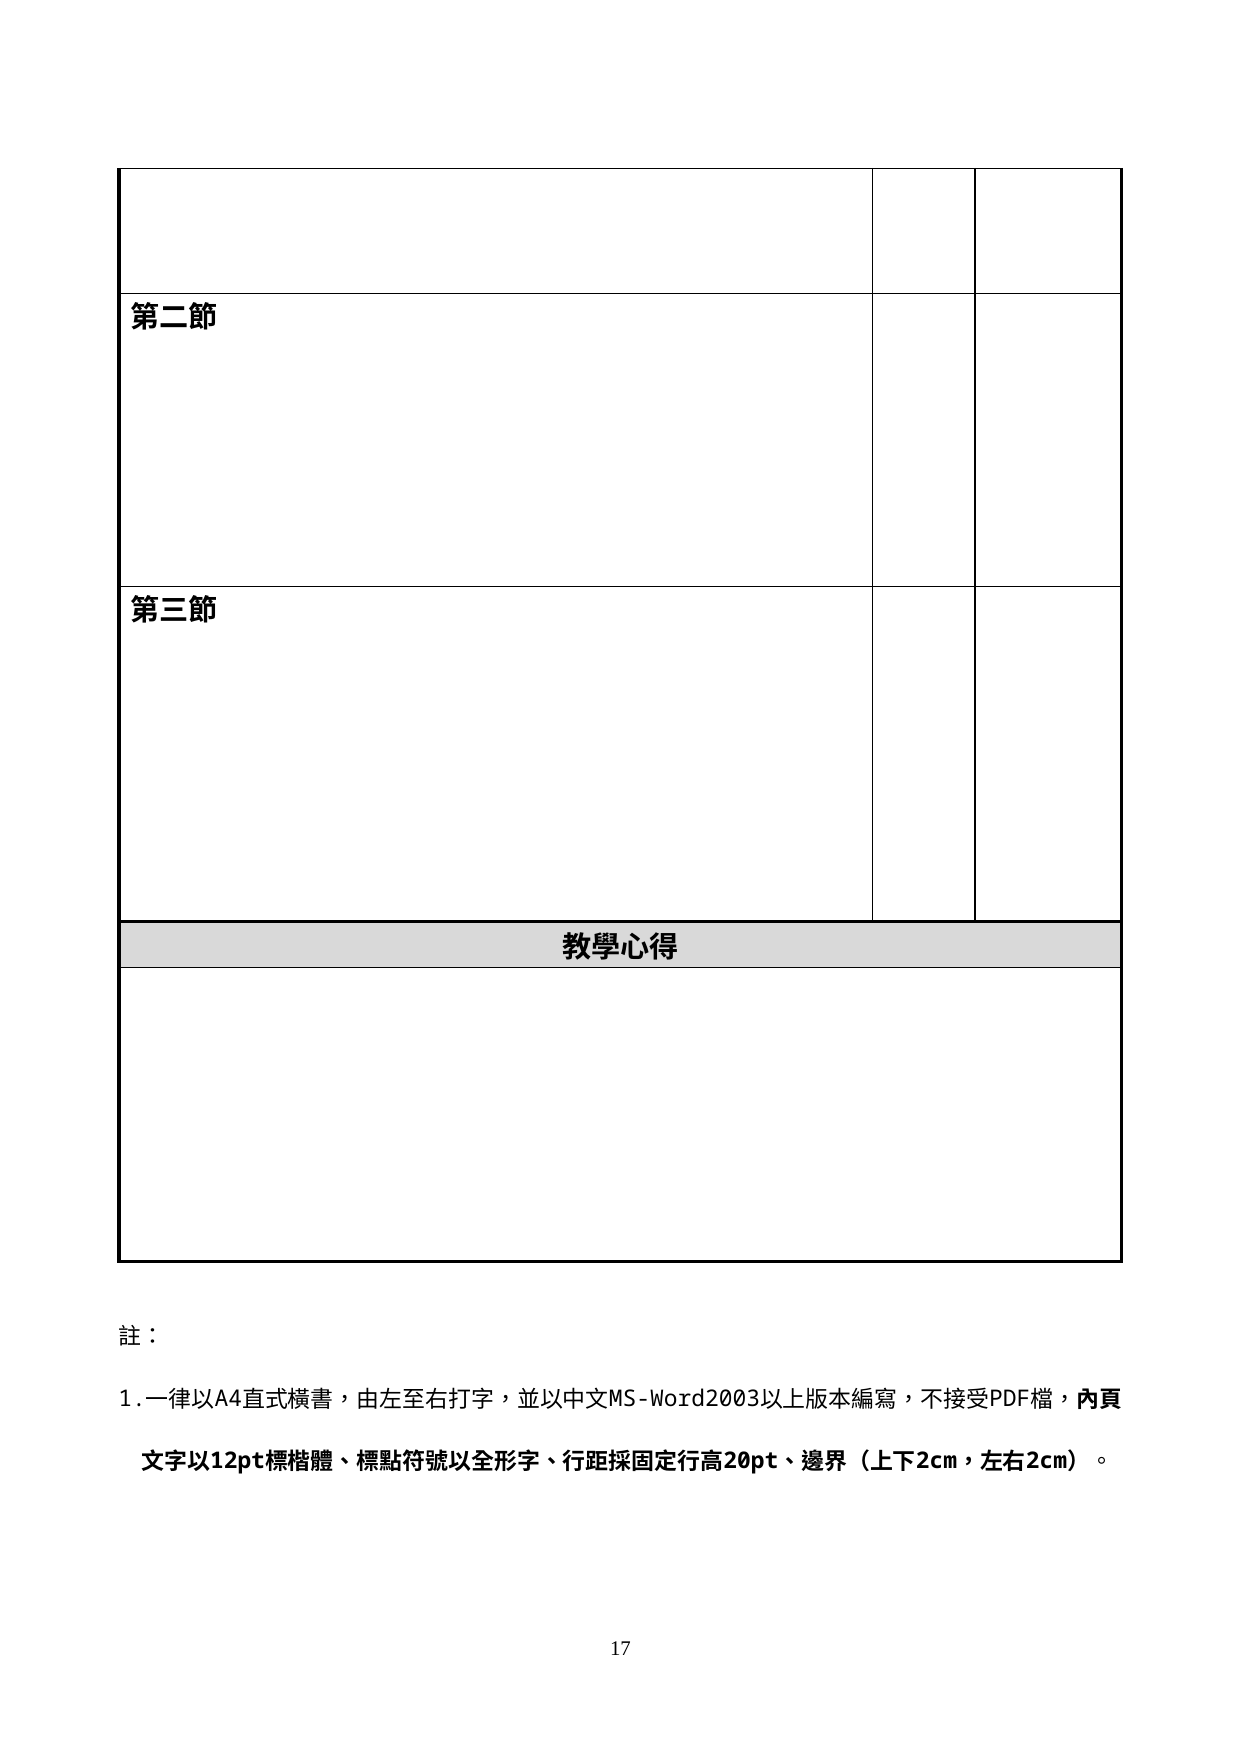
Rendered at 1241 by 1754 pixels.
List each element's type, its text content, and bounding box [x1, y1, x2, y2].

table_cell 第二節 [121, 294, 872, 586]
table_cell 第三節 [121, 587, 872, 920]
table_cell [873, 294, 974, 586]
text 1.一律以A4直式橫書，由左至右打字，並以中文MS-Word2003以上版本編寫，不接受PDF檔，內頁文字以12pt標楷體、標點符號以全形字、行距採固定行高20pt、邊界（上下2cm，左右2cm）。 [118, 1355, 1122, 1480]
table_cell [976, 294, 1120, 586]
table_cell [976, 169, 1120, 293]
table_cell [873, 587, 974, 920]
table_cell 教學心得 [121, 923, 1120, 967]
table_cell [976, 587, 1120, 920]
text 註： [118, 1293, 1122, 1355]
table_cell [121, 968, 1120, 1260]
table_cell [873, 169, 974, 293]
table_cell [121, 169, 872, 293]
